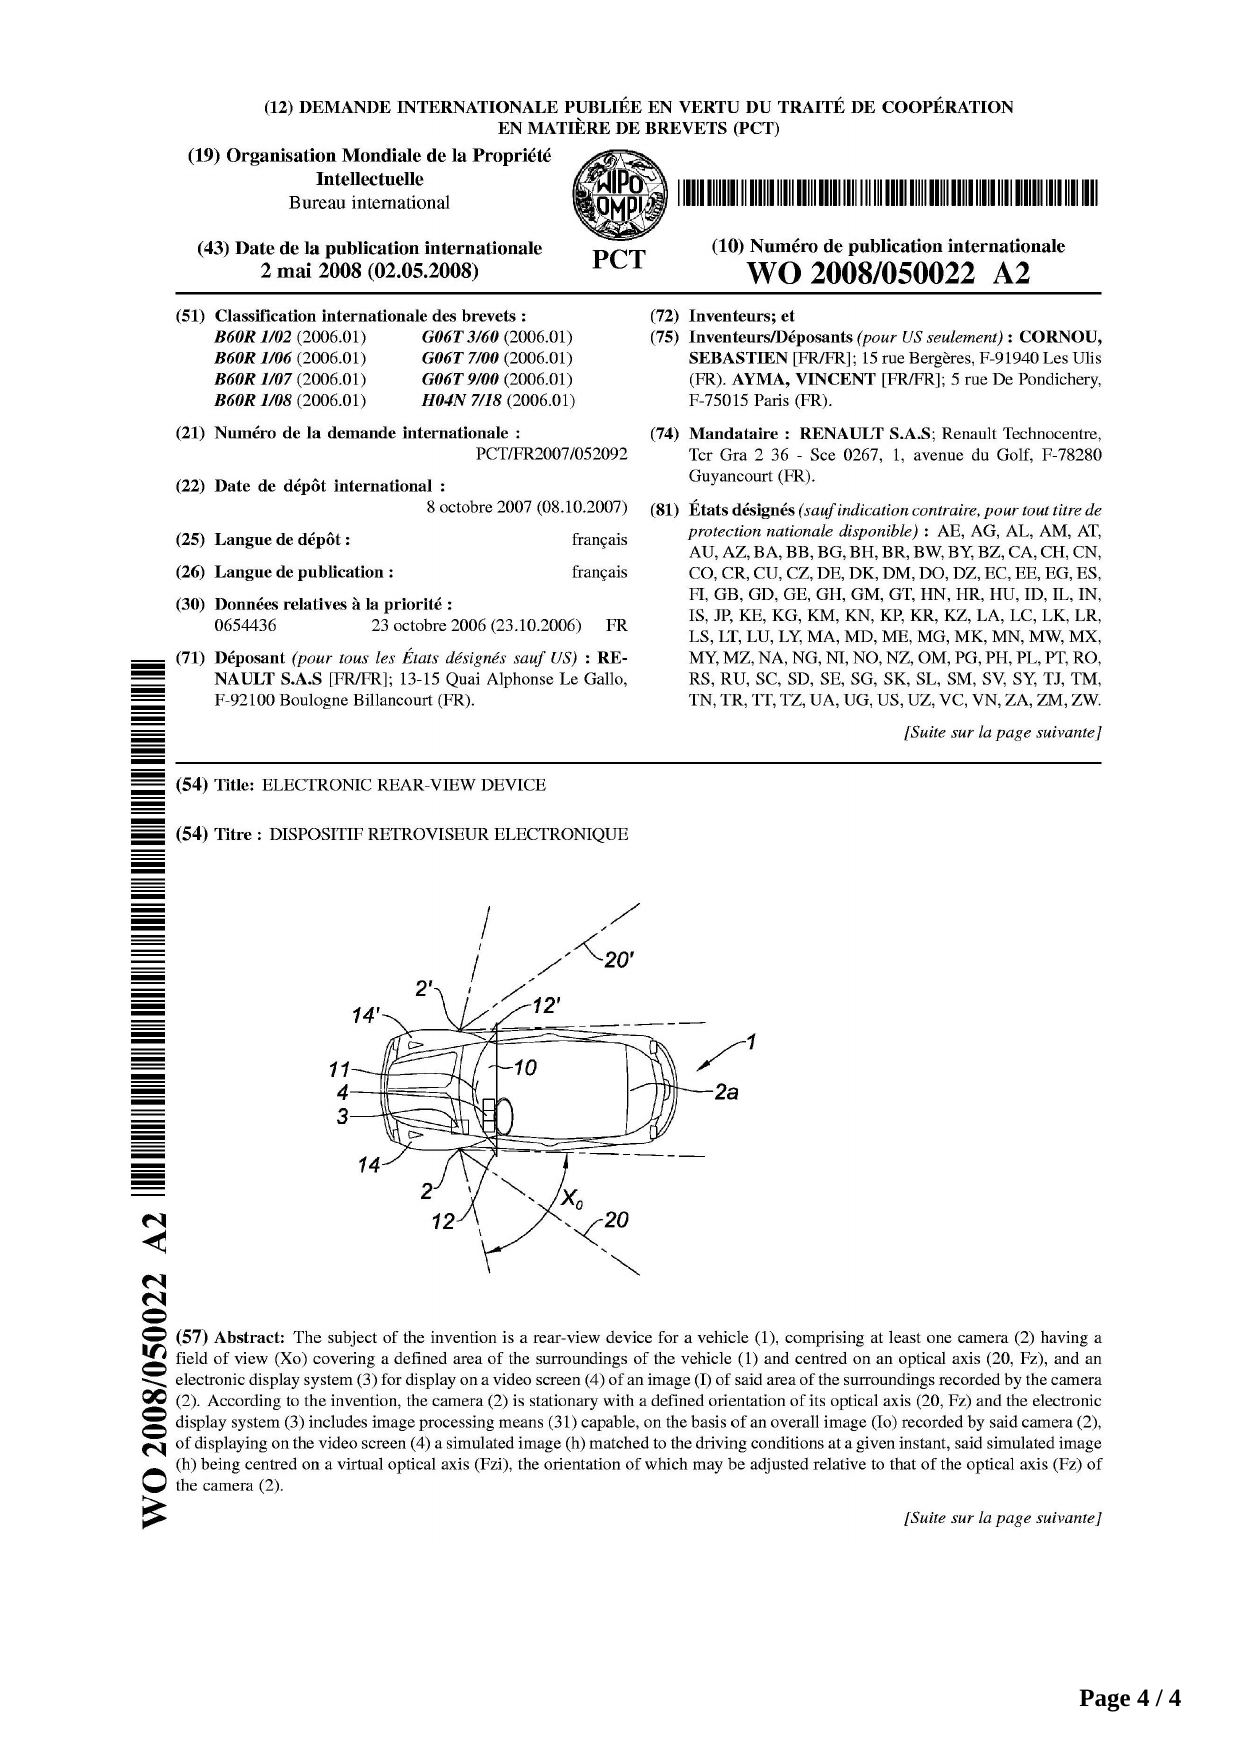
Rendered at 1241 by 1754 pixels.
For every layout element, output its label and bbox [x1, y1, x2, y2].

picture [126, 83, 1114, 1545]
